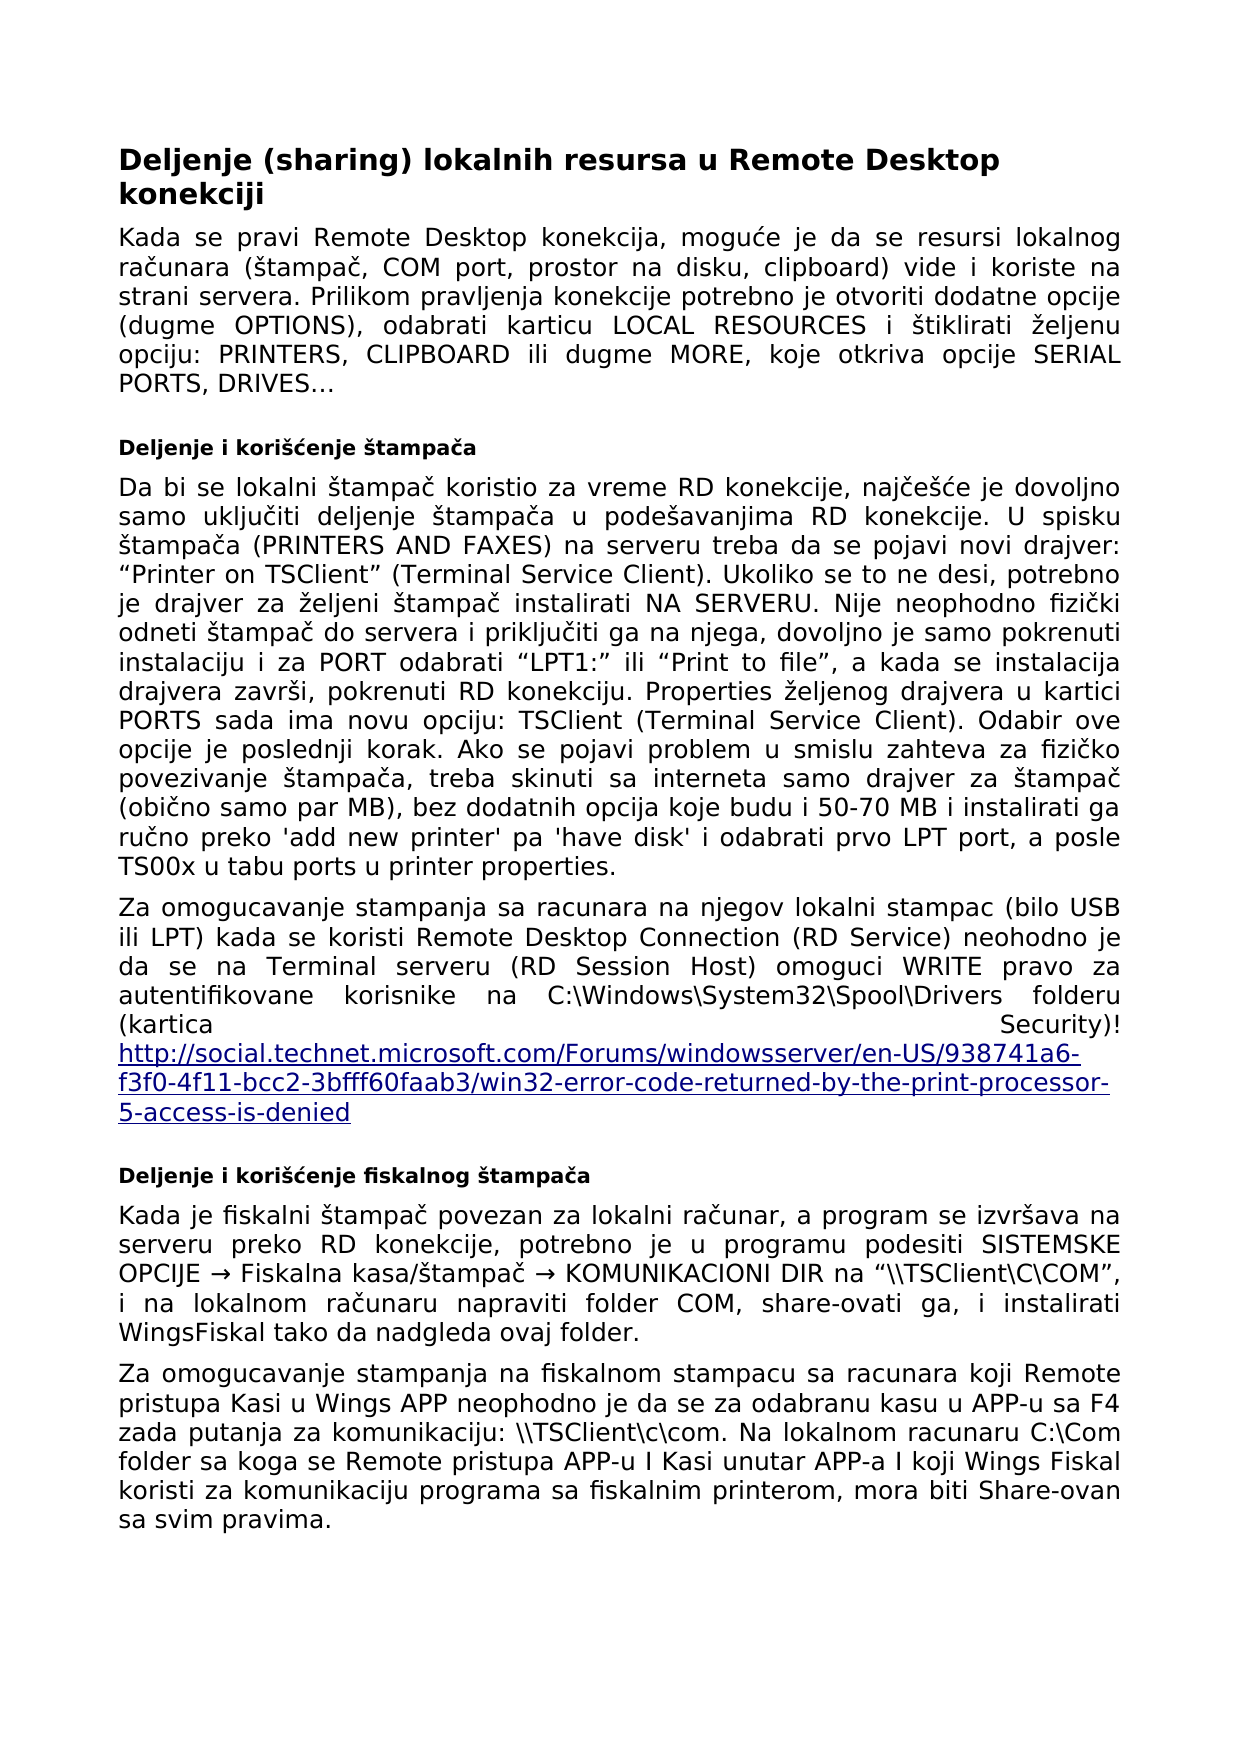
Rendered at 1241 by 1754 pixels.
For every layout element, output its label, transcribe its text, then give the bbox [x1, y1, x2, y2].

text Kada se pravi Remote Desktop konekcija, moguće je da se resursi lokalnog računara (štampač, COM port, prostor na disku, clipboard) vide i koriste na strani servera. Prilikom pravljenja konekcije potrebno je otvoriti dodatne opcije (dugme OPTIONS), odabrati karticu LOCAL RESOURCES i štiklirati željenu opciju: PRINTERS, CLIPBOARD ili dugme MORE, koje otkriva opcije SERIAL PORTS, DRIVES… [118, 223, 1122, 398]
subtitle Deljenje (sharing) lokalnih resursa u Remote Desktop konekciji [118, 143, 1122, 211]
subtitle Deljenje i korišćenje štampača [118, 436, 1122, 460]
text Za omogucavanje stampanja sa racunara na njegov lokalni stampac (bilo USB ili LPT) kada se koristi Remote Desktop Connection (RD Service) neohodno je da se na Terminal serveru (RD Session Host) omoguci WRITE pravo za autentifikovane korisnike na C:\Windows\System32\Spool\Drivers folderu (kartica Security)! http://social.technet.microsoft.com/Forums/windowsserver/en-US/938741a6-f3f0-4f11-bcc2-3bfff60faab3/win32-error-code-returned-by-the-print-processor-5-access-is-denied [118, 894, 1122, 1127]
text Kada je fiskalni štampač povezan za lokalni računar, a program se izvršava na serveru preko RD konekcije, potrebno je u programu podesiti SISTEMSKE OPCIJE → Fiskalna kasa/štampač → KOMUNIKACIONI DIR na “\\TSClient\C\COM”, i na lokalnom računaru napraviti folder COM, share-ovati ga, i instalirati WingsFiskal tako da nadgleda ovaj folder. [118, 1201, 1122, 1347]
text Da bi se lokalni štampač koristio za vreme RD konekcije, najčešće je dovoljno samo uključiti deljenje štampača u podešavanjima RD konekcije. U spisku štampača (PRINTERS AND FAXES) na serveru treba da se pojavi novi drajver: “Printer on TSClient” (Terminal Service Client). Ukoliko se to ne desi, potrebno je drajver za željeni štampač instalirati NA SERVERU. Nije neophodno fizički odneti štampač do servera i priključiti ga na njega, dovoljno je samo pokrenuti instalaciju i za PORT odabrati “LPT1:” ili “Print to file”, a kada se instalacija drajvera završi, pokrenuti RD konekciju. Properties željenog drajvera u kartici PORTS sada ima novu opciju: TSClient (Terminal Service Client). Odabir ove opcije je poslednji korak. Ako se pojavi problem u smislu zahteva za fizičko povezivanje štampača, treba skinuti sa interneta samo drajver za štampač (obično samo par MB), bez dodatnih opcija koje budu i 50-70 MB i instalirati ga ručno preko 'add new printer' pa 'have disk' i odabrati prvo LPT port, a posle TS00x u tabu ports u printer properties. [118, 473, 1122, 881]
text Za omogucavanje stampanja na fiskalnom stampacu sa racunara koji Remote pristupa Kasi u Wings APP neophodno je da se za odabranu kasu u APP-u sa F4 zada putanja za komunikaciju: \\TSClient\c\com. Na lokalnom racunaru C:\Com folder sa koga se Remote pristupa APP-u I Kasi unutar APP-a I koji Wings Fiskal koristi za komunikaciju programa sa fiskalnim printerom, mora biti Share-ovan sa svim pravima. [118, 1359, 1122, 1534]
subtitle Deljenje i korišćenje fiskalnog štampača [118, 1164, 1122, 1189]
